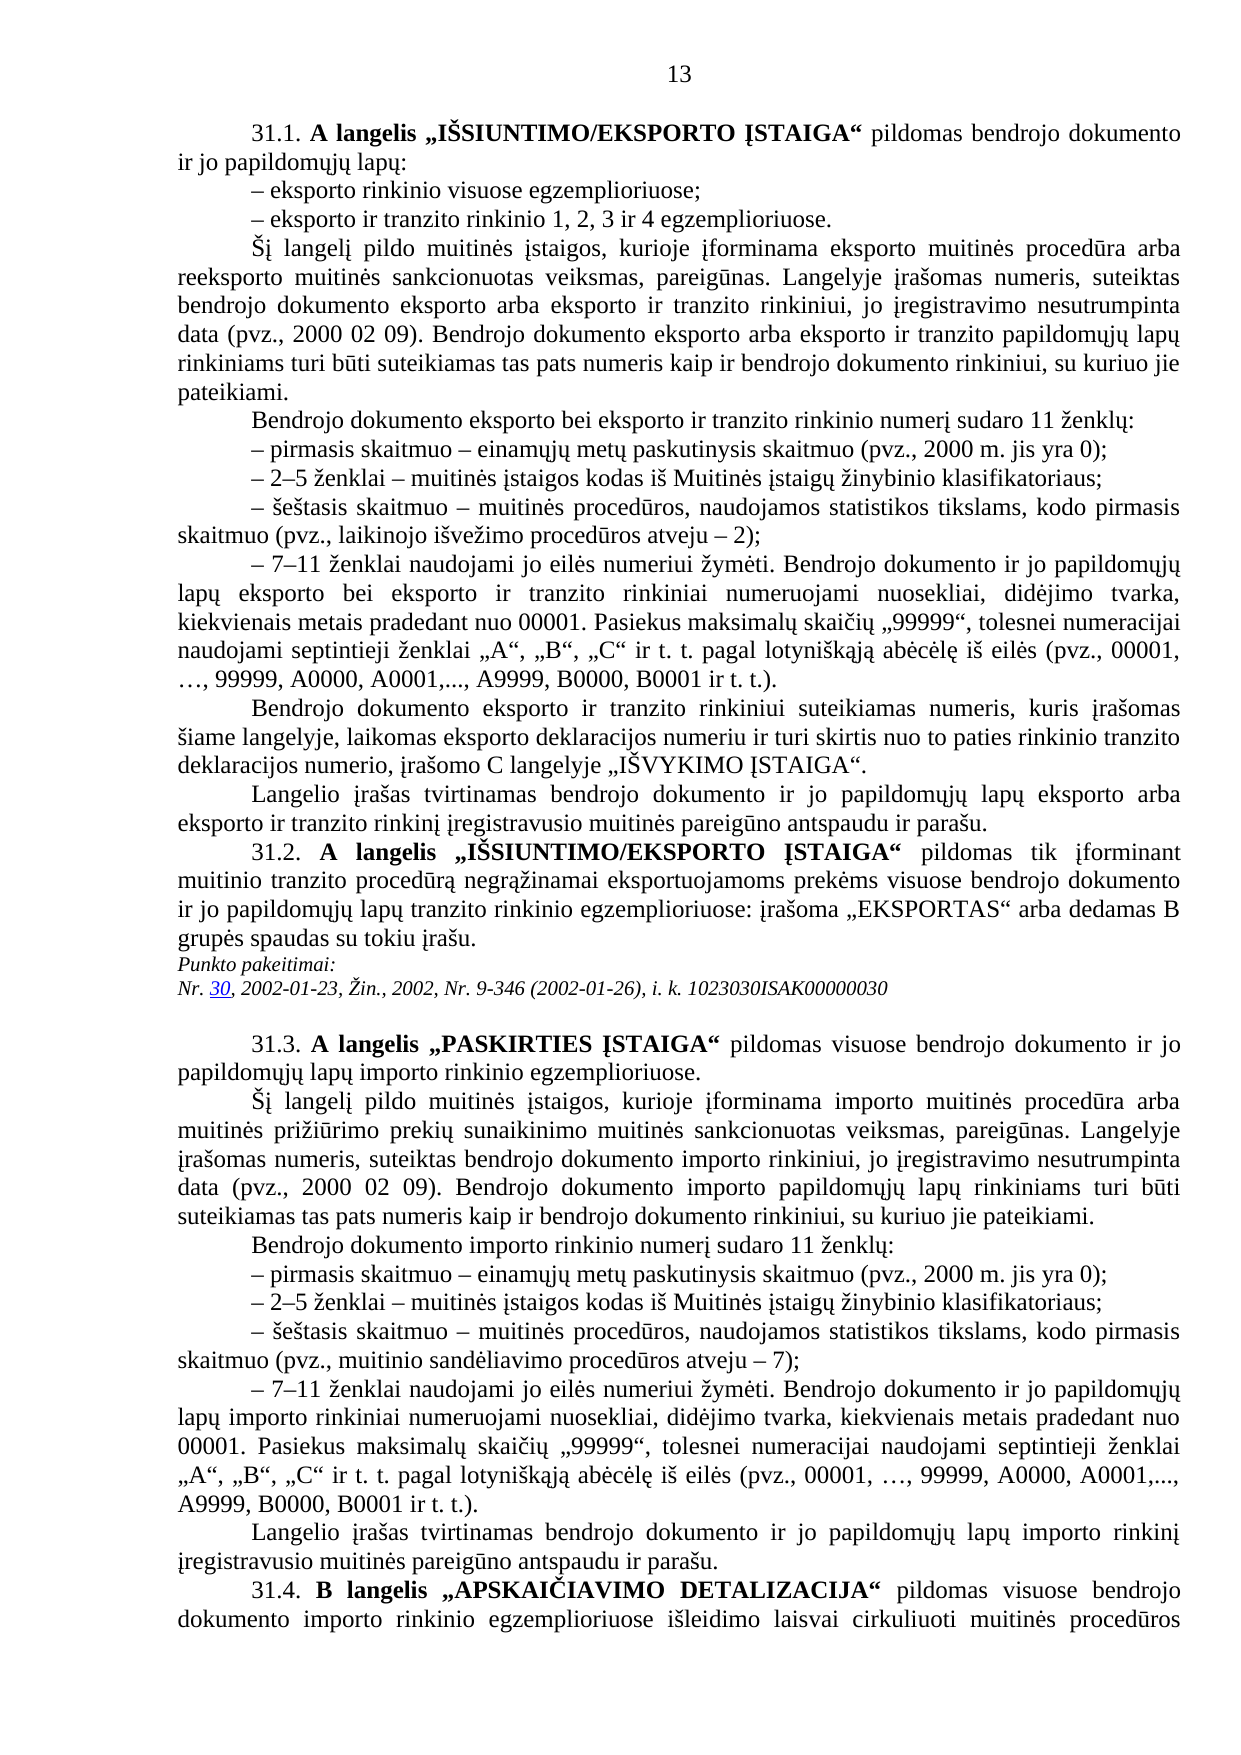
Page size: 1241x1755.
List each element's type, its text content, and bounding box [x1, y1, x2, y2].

text Langelio įrašas tvirtinamas bendrojo dokumento ir jo papildomųjų lapų eksporto arba eksporto ir tranzito rinkinį įregistravusio muitinės pareigūno antspaudu ir parašu. [177, 779, 1181, 837]
text 31.1. A langelis „IŠSIUNTIMO/EKSPORTO ĮSTAIGA“ pildomas bendrojo dokumento ir jo papildomųjų lapų: [177, 118, 1181, 176]
text – šeštasis skaitmuo – muitinės procedūros, naudojamos statistikos tikslams, kodo pirmasis skaitmuo (pvz., muitinio sandėliavimo procedūros atveju – 7); [177, 1316, 1181, 1374]
text – 7–11 ženklai naudojami jo eilės numeriui žymėti. Bendrojo dokumento ir jo papildomųjų lapų eksporto bei eksporto ir tranzito rinkiniai numeruojami nuosekliai, didėjimo tvarka, kiekvienais metais pradedant nuo 00001. Pasiekus maksimalų skaičių „99999“, tolesnei numeracijai naudojami septintieji ženklai „A“, „B“, „C“ ir t. t. pagal lotyniškąją abėcėlę iš eilės (pvz., 00001, …, 99999, A0000, A0001,..., A9999, B0000, B0001 ir t. t.). [177, 549, 1181, 693]
text – eksporto rinkinio visuose egzemplioriuose; [177, 176, 1181, 204]
text – eksporto ir tranzito rinkinio 1, 2, 3 ir 4 egzemplioriuose. [177, 204, 1181, 233]
text – 2–5 ženklai – muitinės įstaigos kodas iš Muitinės įstaigų žinybinio klasifikatoriaus; [177, 463, 1181, 492]
text Bendrojo dokumento eksporto bei eksporto ir tranzito rinkinio numerį sudaro 11 ženklų: [177, 406, 1181, 434]
text Šį langelį pildo muitinės įstaigos, kurioje įforminama eksporto muitinės procedūra arba reeksporto muitinės sankcionuotas veiksmas, pareigūnas. Langelyje įrašomas numeris, suteiktas bendrojo dokumento eksporto arba eksporto ir tranzito rinkiniui, jo įregistravimo nesutrumpinta data (pvz., 2000 02 09). Bendrojo dokumento eksporto arba eksporto ir tranzito papildomųjų lapų rinkiniams turi būti suteikiamas tas pats numeris kaip ir bendrojo dokumento rinkiniui, su kuriuo jie pateikiami. [177, 233, 1181, 406]
text 31.2. A langelis „IŠSIUNTIMO/EKSPORTO ĮSTAIGA“ pildomas tik įforminant muitinio tranzito procedūrą negrąžinamai eksportuojamoms prekėms visuose bendrojo dokumento ir jo papildomųjų lapų tranzito rinkinio egzemplioriuose: įrašoma „EKSPORTAS“ arba dedamas B grupės spaudas su tokiu įrašu. [177, 837, 1181, 952]
text 31.3. A langelis „PASKIRTIES ĮSTAIGA“ pildomas visuose bendrojo dokumento ir jo papildomųjų lapų importo rinkinio egzemplioriuose. [177, 1029, 1181, 1086]
text Bendrojo dokumento importo rinkinio numerį sudaro 11 ženklų: [177, 1230, 1181, 1259]
text – pirmasis skaitmuo – einamųjų metų paskutinysis skaitmuo (pvz., 2000 m. jis yra 0); [177, 1259, 1181, 1287]
text Punkto pakeitimai: [177, 952, 1181, 976]
text – 2–5 ženklai – muitinės įstaigos kodas iš Muitinės įstaigų žinybinio klasifikatoriaus; [177, 1287, 1181, 1316]
text – pirmasis skaitmuo – einamųjų metų paskutinysis skaitmuo (pvz., 2000 m. jis yra 0); [177, 434, 1181, 463]
text – 7–11 ženklai naudojami jo eilės numeriui žymėti. Bendrojo dokumento ir jo papildomųjų lapų importo rinkiniai numeruojami nuosekliai, didėjimo tvarka, kiekvienais metais pradedant nuo 00001. Pasiekus maksimalų skaičių „99999“, tolesnei numeracijai naudojami septintieji ženklai „A“, „B“, „C“ ir t. t. pagal lotyniškąją abėcėlę iš eilės (pvz., 00001, …, 99999, A0000, A0001,..., A9999, B0000, B0001 ir t. t.). [177, 1374, 1181, 1517]
text Nr. 30, 2002-01-23, Žin., 2002, Nr. 9-346 (2002-01-26), i. k. 1023030ISAK00000030 [177, 976, 1181, 1000]
text Bendrojo dokumento eksporto ir tranzito rinkiniui suteikiamas numeris, kuris įrašomas šiame langelyje, laikomas eksporto deklaracijos numeriu ir turi skirtis nuo to paties rinkinio tranzito deklaracijos numerio, įrašomo C langelyje „IŠVYKIMO ĮSTAIGA“. [177, 693, 1181, 779]
text 31.4. B langelis „APSKAIČIAVIMO DETALIZACIJA“ pildomas visuose bendrojo dokumento importo rinkinio egzemplioriuose išleidimo laisvai cirkuliuoti muitinės procedūros [177, 1575, 1181, 1632]
text Šį langelį pildo muitinės įstaigos, kurioje įforminama importo muitinės procedūra arba muitinės prižiūrimo prekių sunaikinimo muitinės sankcionuotas veiksmas, pareigūnas. Langelyje įrašomas numeris, suteiktas bendrojo dokumento importo rinkiniui, jo įregistravimo nesutrumpinta data (pvz., 2000 02 09). Bendrojo dokumento importo papildomųjų lapų rinkiniams turi būti suteikiamas tas pats numeris kaip ir bendrojo dokumento rinkiniui, su kuriuo jie pateikiami. [177, 1086, 1181, 1230]
text Langelio įrašas tvirtinamas bendrojo dokumento ir jo papildomųjų lapų importo rinkinį įregistravusio muitinės pareigūno antspaudu ir parašu. [177, 1517, 1181, 1575]
text – šeštasis skaitmuo – muitinės procedūros, naudojamos statistikos tikslams, kodo pirmasis skaitmuo (pvz., laikinojo išvežimo procedūros atveju – 2); [177, 492, 1181, 549]
